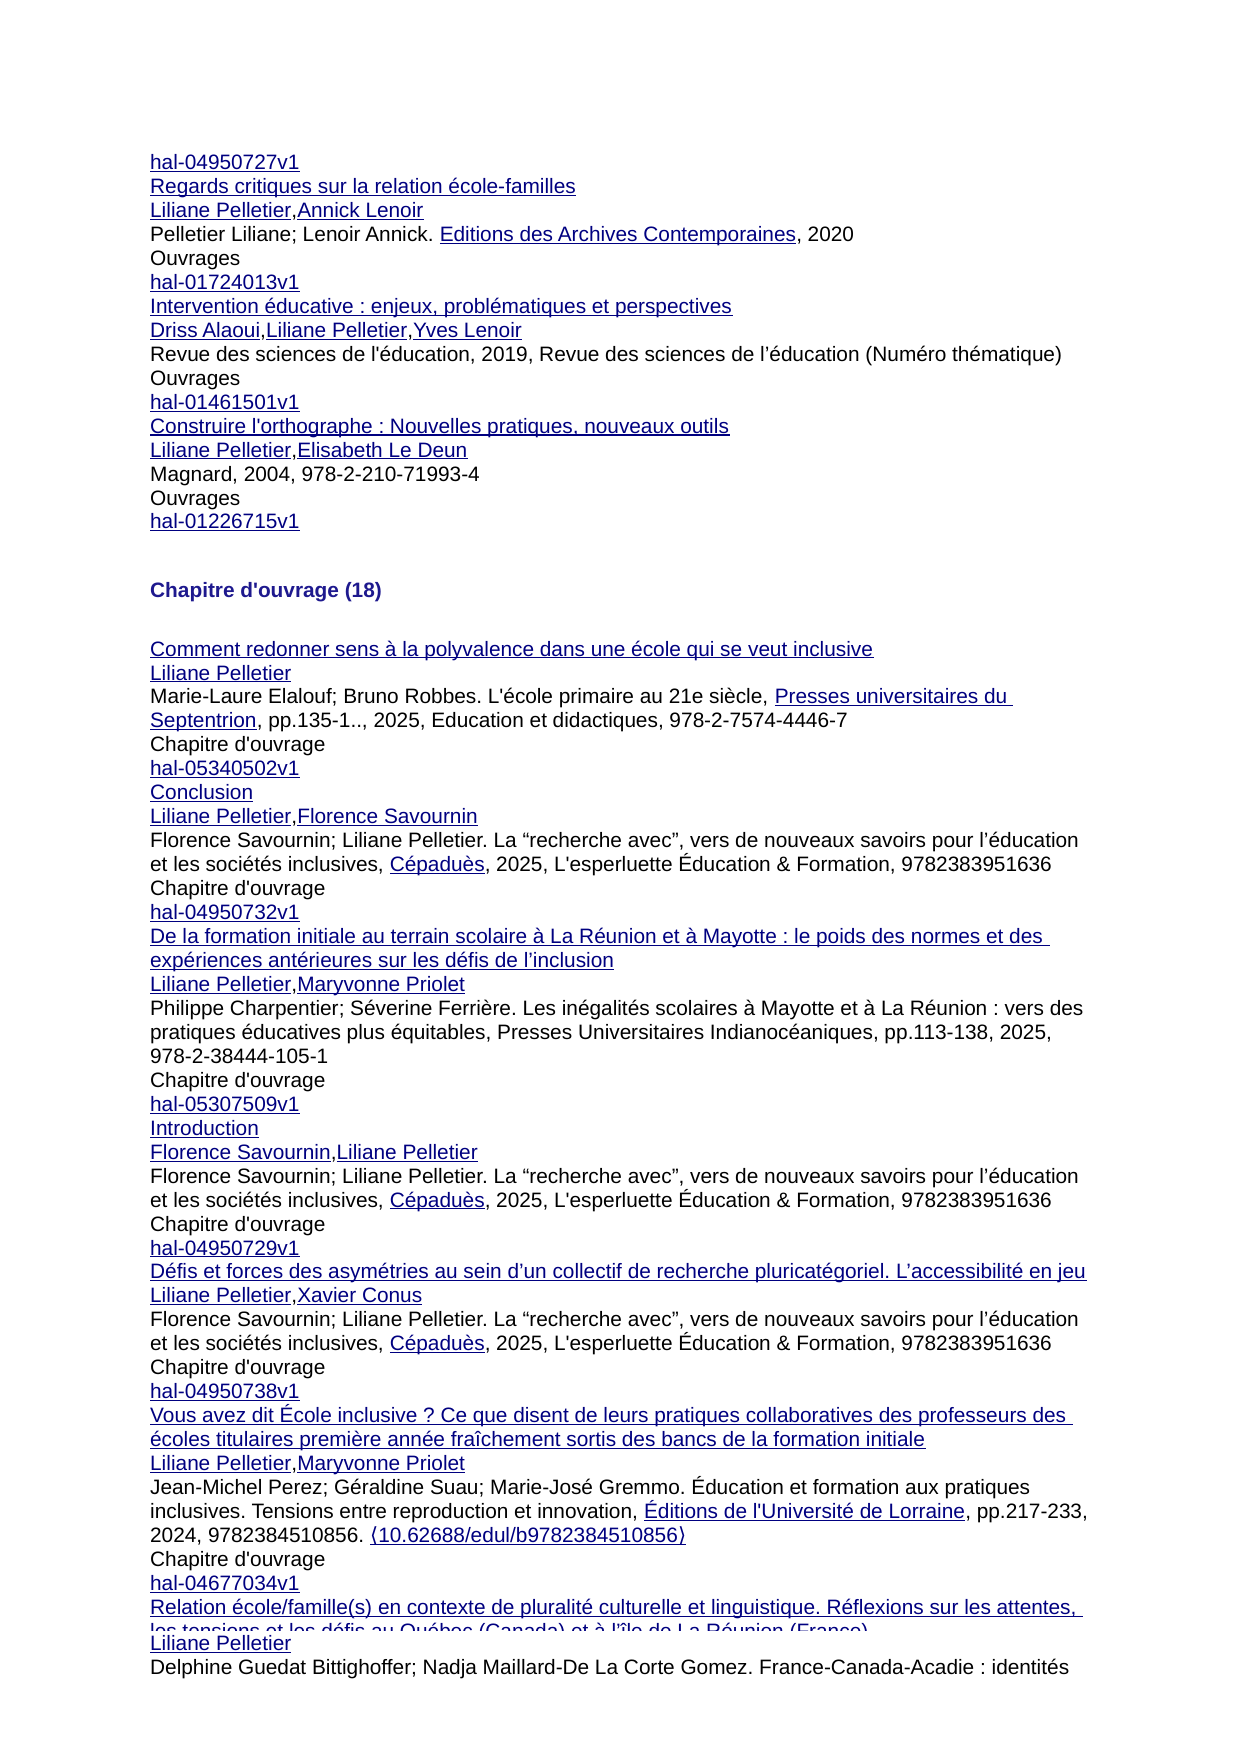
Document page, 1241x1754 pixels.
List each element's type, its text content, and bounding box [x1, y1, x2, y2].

table_cell Construire l'orthographe : Nouvelles pratiques, nouveaux outils Liliane Pelletier,Elisabeth Le Deun Magnard, 2004, 978-2-210-71993-4 Ouvrages hal-01226715v1 [150, 414, 1090, 533]
table_cell Intervention éducative : enjeux, problématiques et perspectives Driss Alaoui,Liliane Pelletier,Yves Lenoir Revue des sciences de l'éducation, 2019, Revue des sciences de l’éducation (Numéro thématique) Ouvrages hal-01461501v1 [150, 294, 1090, 413]
table_cell Regards critiques sur la relation école-familles Liliane Pelletier,Annick Lenoir Pelletier Liliane; Lenoir Annick. Editions des Archives Contemporaines, 2020 Ouvrages hal-01724013v1 [150, 174, 1090, 294]
table_header Comment redonner sens à la polyvalence dans une école qui se veut inclusive Liliane Pelletier Marie-Laure Elalouf; Bruno Robbes. L'école primaire au 21e siècle, Presses universitaires du Septentrion, pp.135-1.., 2025, Education et didactiques, 978-2-7574-4446-7 Chapitre d'ouvrage hal-05340502v1 [150, 636, 1090, 780]
table_cell Défis et forces des asymétries au sein d’un collectif de recherche pluricatégoriel. L’accessibilité en jeu Liliane Pelletier,Xavier Conus Florence Savournin; Liliane Pelletier. La “recherche avec”, vers de nouveaux savoirs pour l’éducation et les sociétés inclusives, Cépaduès, 2025, L'esperluette Éducation & Formation, 9782383951636 Chapitre d'ouvrage hal-04950738v1 [150, 1259, 1090, 1403]
table_header hal-04950727v1 [150, 150, 1090, 174]
table_cell Vous avez dit École inclusive ? Ce que disent de leurs pratiques collaboratives des professeurs des écoles titulaires première année fraîchement sortis des bancs de la formation initiale Liliane Pelletier,Maryvonne Priolet Jean-Michel Perez; Géraldine Suau; Marie-José Gremmo. Éducation et formation aux pratiques inclusives. Tensions entre reproduction et innovation, Éditions de l'Université de Lorraine, pp.217-233, 2024, 9782384510856. ⟨10.62688/edul/b9782384510856⟩ Chapitre d'ouvrage hal-04677034v1 [150, 1403, 1090, 1595]
table_cell De la formation initiale au terrain scolaire à La Réunion et à Mayotte : le poids des normes et des expériences antérieures sur les défis de l’inclusion Liliane Pelletier,Maryvonne Priolet Philippe Charpentier; Séverine Ferrière. Les inégalités scolaires à Mayotte et à La Réunion : vers des pratiques éducatives plus équitables, Presses Universitaires Indianocéaniques, pp.113-138, 2025, 978-2-38444-105-1 Chapitre d'ouvrage hal-05307509v1 [150, 924, 1090, 1116]
table_cell Introduction Florence Savournin,Liliane Pelletier Florence Savournin; Liliane Pelletier. La “recherche avec”, vers de nouveaux savoirs pour l’éducation et les sociétés inclusives, Cépaduès, 2025, L'esperluette Éducation & Formation, 9782383951636 Chapitre d'ouvrage hal-04950729v1 [150, 1116, 1090, 1259]
table_cell Relation école/famille(s) en contexte de pluralité culturelle et linguistique. Réflexions sur les attentes, les tensions et les défis au Québec (Canada) et à l’île de La Réunion (France) Liliane Pelletier Delphine Guedat Bittighoffer; Nadja Maillard-De La Corte Gomez. France-Canada-Acadie : identités [150, 1595, 1090, 1679]
table_cell Conclusion Liliane Pelletier,Florence Savournin Florence Savournin; Liliane Pelletier. La “recherche avec”, vers de nouveaux savoirs pour l’éducation et les sociétés inclusives, Cépaduès, 2025, L'esperluette Éducation & Formation, 9782383951636 Chapitre d'ouvrage hal-04950732v1 [150, 780, 1090, 924]
subtitle Chapitre d'ouvrage (18) [150, 578, 1090, 602]
